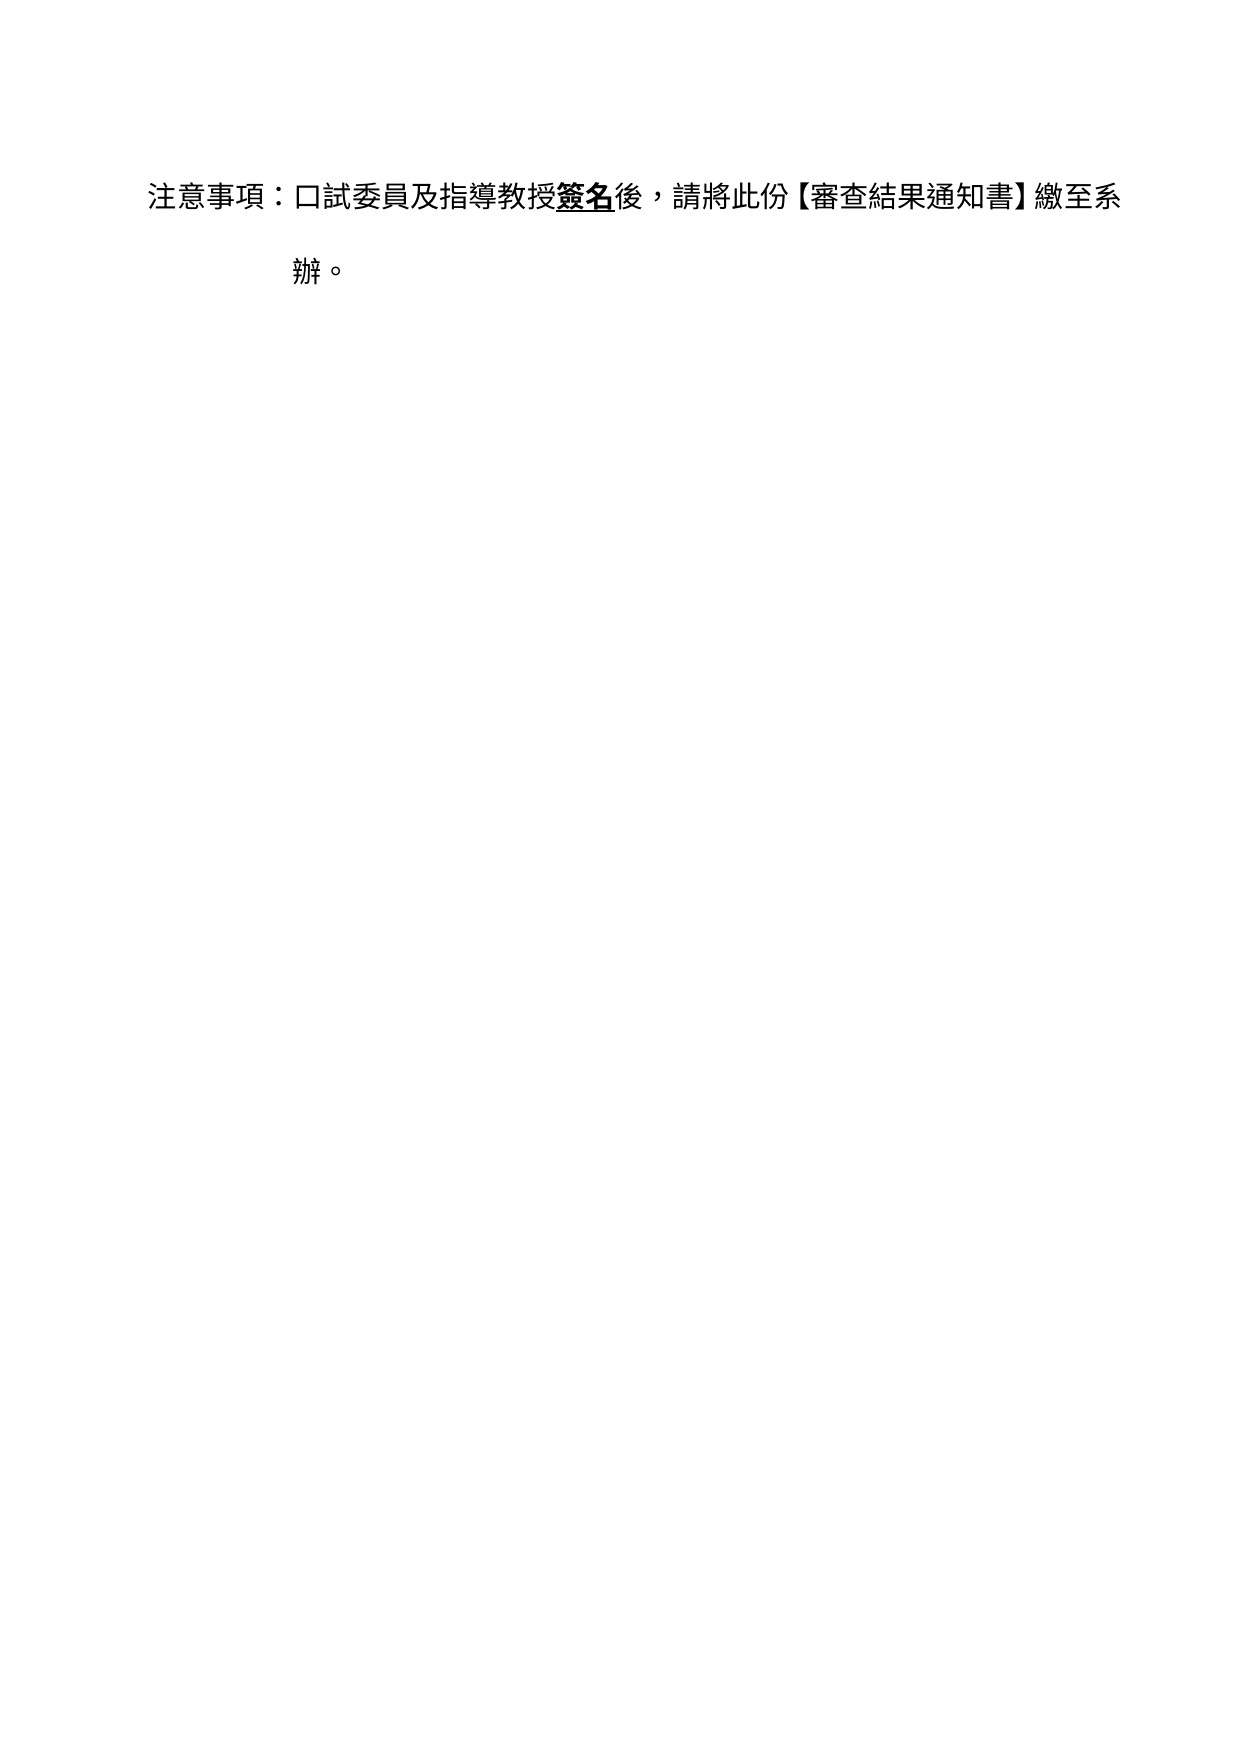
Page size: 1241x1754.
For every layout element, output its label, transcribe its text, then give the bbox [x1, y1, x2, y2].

text 注意事項：口試委員及指導教授簽名後，請將此份【審查結果通知書】繳至系辦。 [148, 158, 1122, 308]
